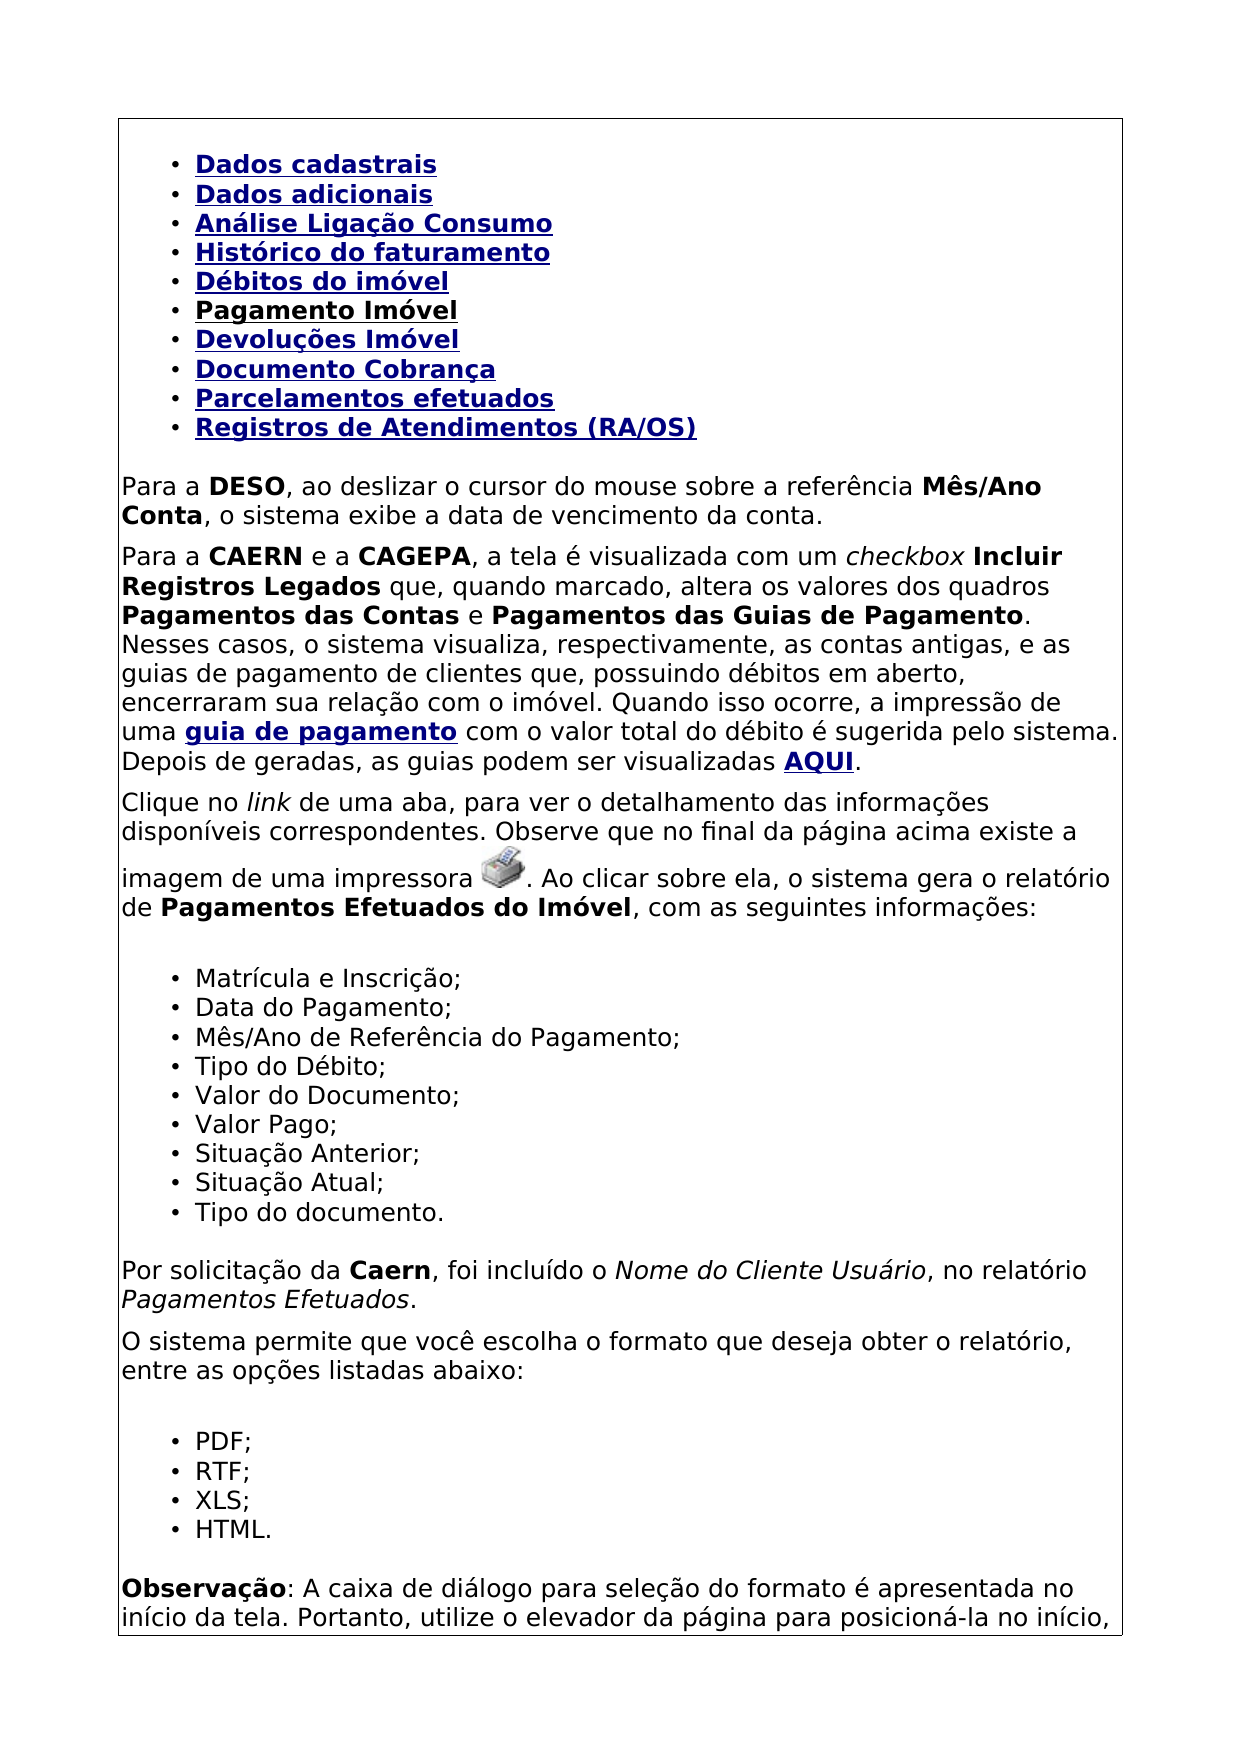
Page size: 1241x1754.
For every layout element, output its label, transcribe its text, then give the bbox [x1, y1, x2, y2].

table_header Cada aba contém as informações relacionadas a um determinado assunto específico: Dados cadastrais Dados adicionais Análise Ligação Consumo Histórico do faturamento Débitos do imóvel Pagamento Imóvel Devoluções Imóvel Documento Cobrança Parcelamentos efetuados Registros de Atendimentos (RA/OS) Para a DESO, ao deslizar o cursor do mouse sobre a referência Mês/Ano Conta, o sistema exibe a data de vencimento da conta. Para a CAERN e a CAGEPA, a tela é visualizada com um checkbox Incluir Registros Legados que, quando marcado, altera os valores dos quadros Pagamentos das Contas e Pagamentos das Guias de Pagamento. Nesses casos, o sistema visualiza, respectivamente, as contas antigas, e as guias de pagamento de clientes que, possuindo débitos em aberto, encerraram sua relação com o imóvel. Quando isso ocorre, a impressão de uma guia de pagamento com o valor total do débito é sugerida pelo sistema. Depois de geradas, as guias podem ser visualizadas AQUI. Clique no link de uma aba, para ver o detalhamento das informações disponíveis correspondentes. Observe que no final da página acima existe a imagem de uma impressora . Ao clicar sobre ela, o sistema gera o relatório de Pagamentos Efetuados do Imóvel, com as seguintes informações: Matrícula e Inscrição; Data do Pagamento; Mês/Ano de Referência do Pagamento; Tipo do Débito; Valor do Documento; Valor Pago; Situação Anterior; Situação Atual; Tipo do documento. Por solicitação da Caern, foi incluído o Nome do Cliente Usuário, no relatório Pagamentos Efetuados. O sistema permite que você escolha o formato que deseja obter o relatório, entre as opções listadas abaixo: PDF; RTF; XLS; HTML. Observação: A caixa de diálogo para seleção do formato é apresentada no início da tela. Portanto, utilize o elevador da página para posicioná-la no início, de forma que você possa selecionar o formato do relatório. [119, 119, 1122, 1635]
picture [481, 846, 526, 888]
